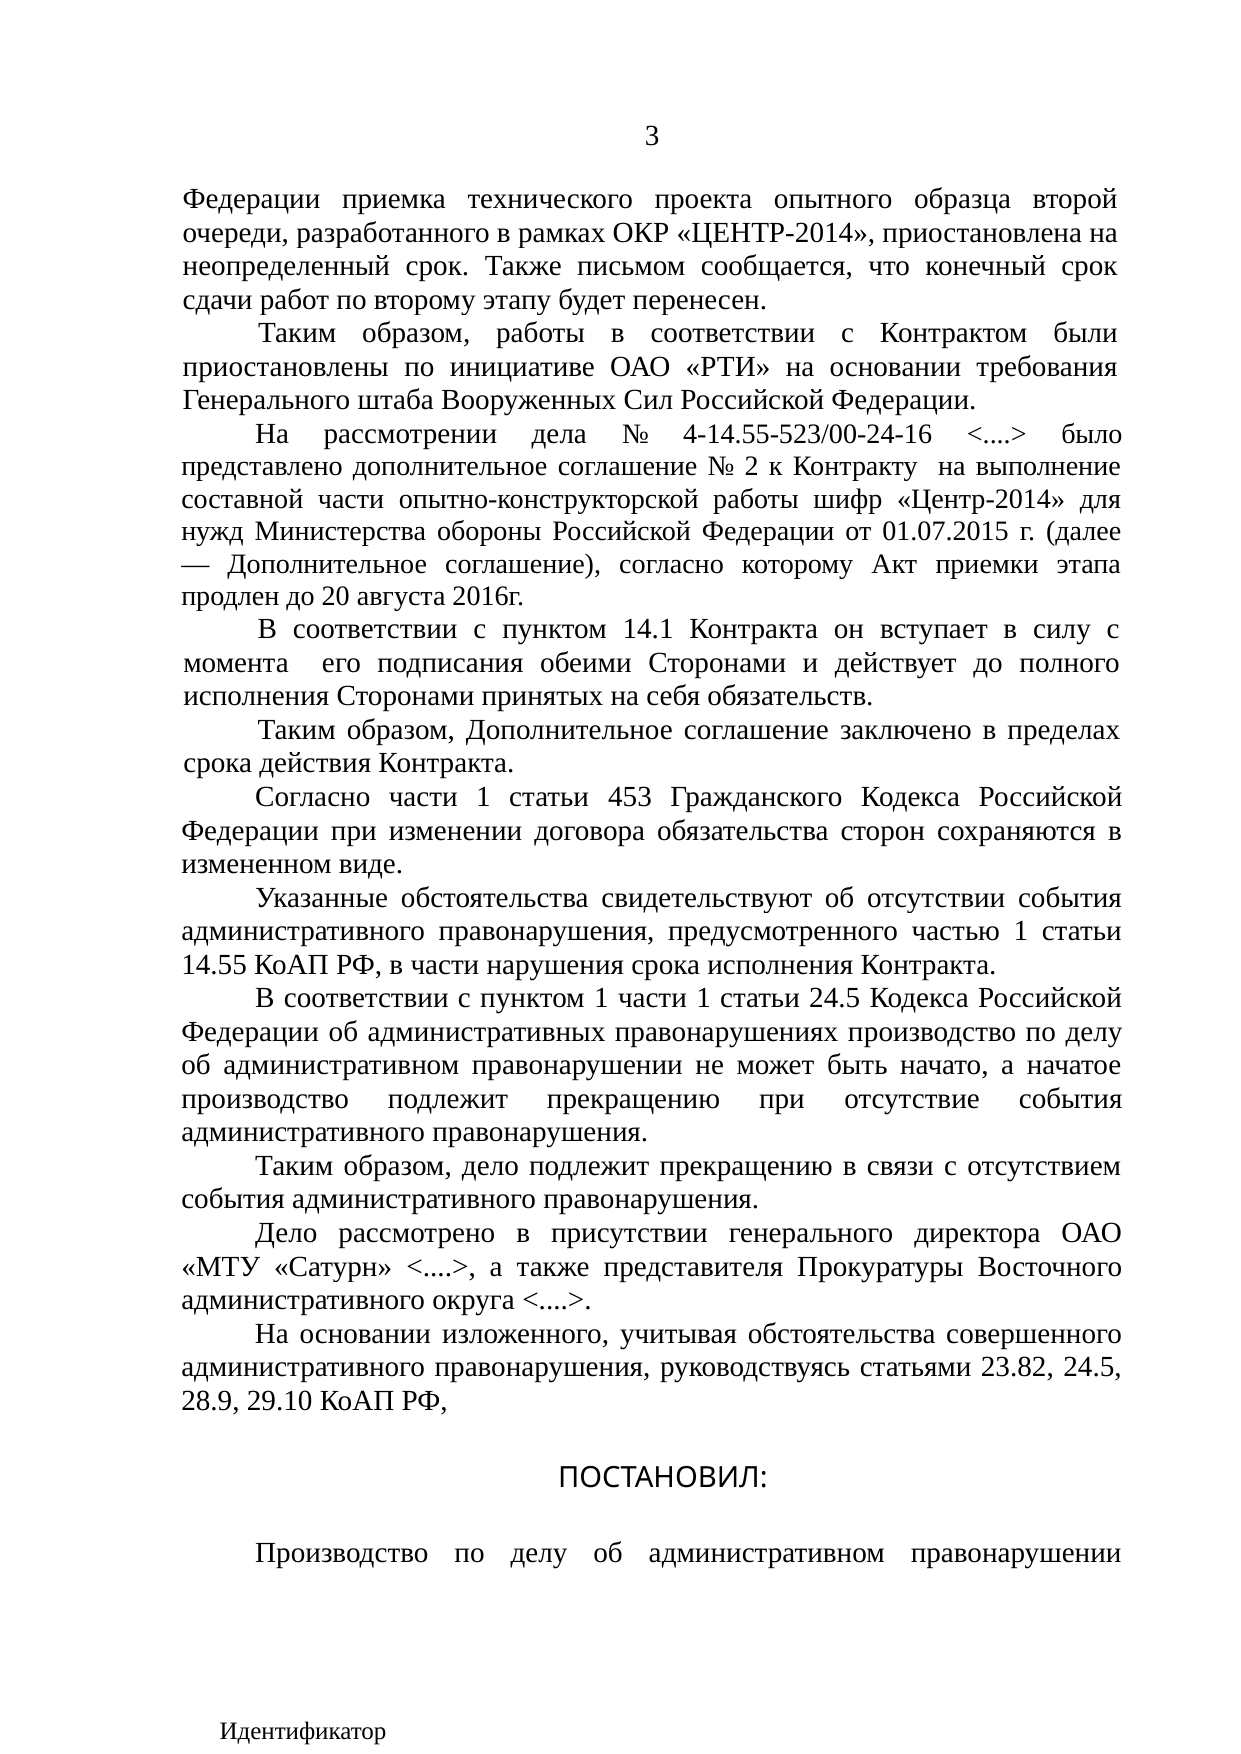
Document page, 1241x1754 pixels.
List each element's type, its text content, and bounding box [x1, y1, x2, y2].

text ПОСТАНОВИЛ: [180, 1456, 1122, 1496]
text Производство по делу об административном правонарушении [181, 1536, 1122, 1569]
text Таким образом, работы в соответствии с Контрактом были приостановлены по инициативе ОАО «РТИ» на основании требования Генерального штаба Вооруженных Сил Российской Федерации. [182, 315, 1118, 416]
text На основании изложенного, учитывая обстоятельства совершенного административного правонарушения, руководствуясь статьями 23.82, 24.5, 28.9, 29.10 КоАП РФ, [181, 1316, 1122, 1416]
text Дело рассмотрено в присутствии генерального директора ОАО «МТУ «Сатурн» <....>, а также представителя Прокуратуры Восточного административного округа <....>. [181, 1215, 1122, 1316]
text Указанные обстоятельства свидетельствуют об отсутствии события административного правонарушения, предусмотренного частью 1 статьи 14.55 КоАП РФ, в части нарушения срока исполнения Контракта. [181, 880, 1122, 980]
text В соответствии с пунктом 1 части 1 статьи 24.5 Кодекса Российской Федерации об административных правонарушениях производство по делу об административном правонарушении не может быть начато, а начатое производство подлежит прекращению при отсутствие события административного правонарушения. [181, 980, 1122, 1148]
text На рассмотрении дела № 4-14.55-523/00-24-16 <....> было представлено дополнительное соглашение № 2 к Контракту на выполнение составной части опытно-конструкторской работы шифр «Центр-2014» для нужд Министерства обороны Российской Федерации от 01.07.2015 г. (далее — Дополнительное соглашение), согласно которому Акт приемки этапа продлен до 20 августа 2016г. [181, 416, 1122, 611]
text Таким образом, Дополнительное соглашение заключено в пределах срока действия Контракта. [183, 712, 1121, 779]
text Согласно части 1 статьи 453 Гражданского Кодекса Российской Федерации при изменении договора обязательства сторон сохраняются в измененном виде. [181, 779, 1122, 880]
text Таким образом, дело подлежит прекращению в связи с отсутствием события административного правонарушения. [181, 1148, 1122, 1215]
text Федерации приемка технического проекта опытного образца второй очереди, разработанного в рамках ОКР «ЦЕНТР-2014», приостановлена на неопределенный срок. Также письмом сообщается, что конечный срок сдачи работ по второму этапу будет перенесен. [182, 181, 1118, 315]
text В соответствии с пунктом 14.1 Контракта он вступает в силу с момента его подписания обеими Сторонами и действует до полного исполнения Сторонами принятых на себя обязательств. [183, 611, 1121, 712]
